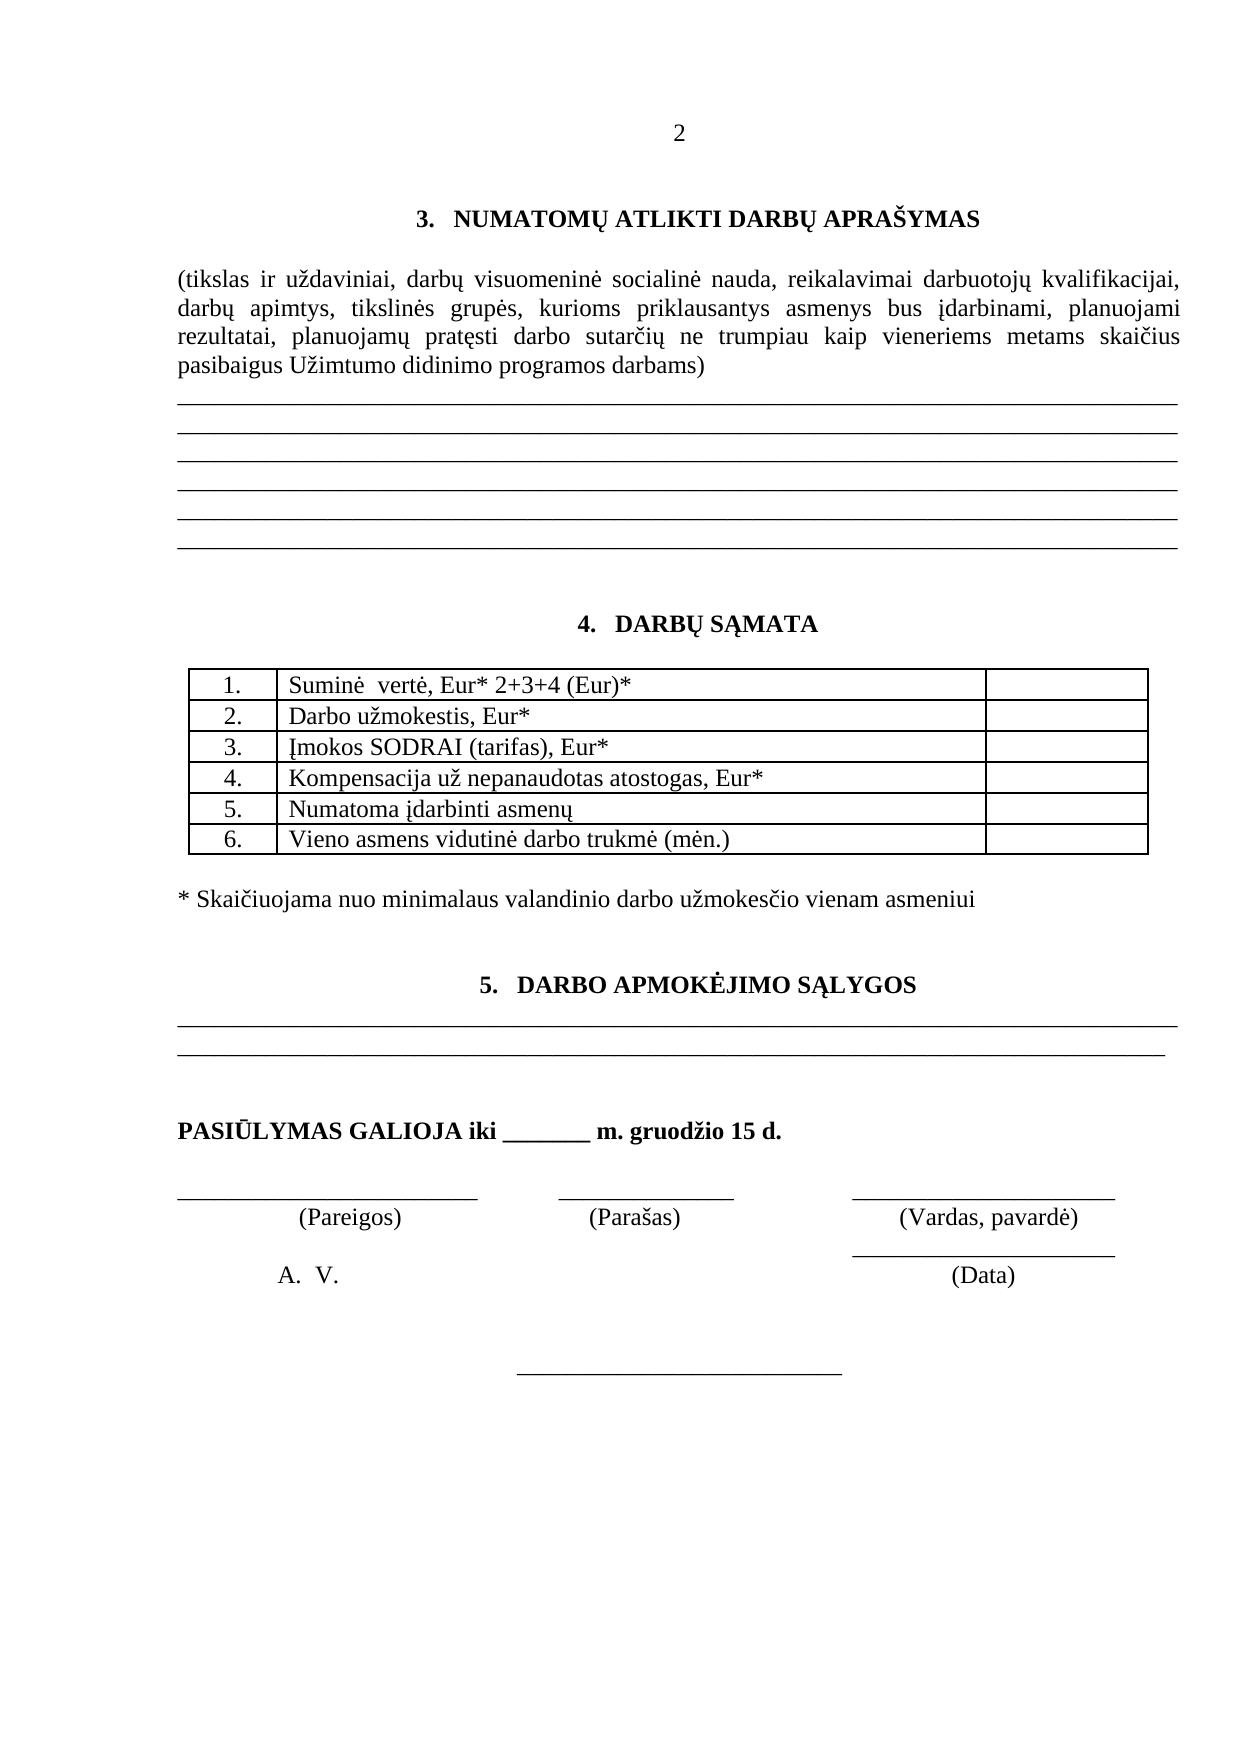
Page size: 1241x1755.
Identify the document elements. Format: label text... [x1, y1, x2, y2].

table_cell 4. [190, 763, 276, 792]
text 4. DARBŲ SĄMATA [215, 609, 1181, 638]
text (Pareigos) (Parašas) (Vardas, pavardė) [177, 1202, 1181, 1231]
table_cell [987, 825, 1147, 853]
table_cell [987, 763, 1147, 792]
text _______________________________________________________________________________________________________________________________________________________________ [177, 1001, 1181, 1059]
table_header 1. [190, 670, 276, 699]
table_cell 5. [190, 794, 276, 822]
table_cell Numatoma įdarbinti asmenų [278, 794, 985, 822]
text 5. DARBO APMOKĖJIMO SĄLYGOS [215, 970, 1181, 999]
text A. V. (Data) [277, 1260, 1181, 1289]
table_cell Vieno asmens vidutinė darbo trukmė (mėn.) [278, 825, 985, 853]
table_header Suminė vertė, Eur* 2+3+4 (Eur)* [278, 670, 985, 699]
table_cell 2. [190, 701, 276, 730]
table_cell 6. [190, 825, 276, 853]
table_cell Darbo užmokestis, Eur* [278, 701, 985, 730]
table_cell [987, 732, 1147, 761]
text * Skaičiuojama nuo minimalaus valandinio darbo užmokesčio vienam asmeniui [177, 884, 1181, 913]
text ________________________________________________________________________________________________________________________________________________________________________________________________________________________________________________________________________________________________________________________________________________________________________________________________________________________________________________________________________________________________ [177, 379, 1181, 551]
text 3. NUMATOMŲ ATLIKTI DARBŲ APRAŠYMAS [215, 204, 1181, 233]
text __________________________ [177, 1349, 1181, 1378]
table_cell [987, 794, 1147, 822]
table_cell Kompensacija už nepanaudotas atostogas, Eur* [278, 763, 985, 792]
text PASIŪLYMAS GALIOJA iki _______ m. gruodžio 15 d. [177, 1116, 1181, 1145]
table_cell 3. [190, 732, 276, 761]
text _____________________ [852, 1231, 1181, 1260]
text (tikslas ir uždaviniai, darbų visuomeninė socialinė nauda, reikalavimai darbuotojų kvalifikacijai, darbų apimtys, tikslinės grupės, kurioms priklausantys asmenys bus įdarbinami, planuojami rezultatai, planuojamų pratęsti darbo sutarčių ne trumpiau kaip vieneriems metams skaičius pasibaigus Užimtumo didinimo programos darbams) [177, 264, 1181, 379]
text ________________________ ______________ _____________________ [177, 1174, 1181, 1202]
table_cell Įmokos SODRAI (tarifas), Eur* [278, 732, 985, 761]
table_header [987, 670, 1147, 699]
table_cell [987, 701, 1147, 730]
